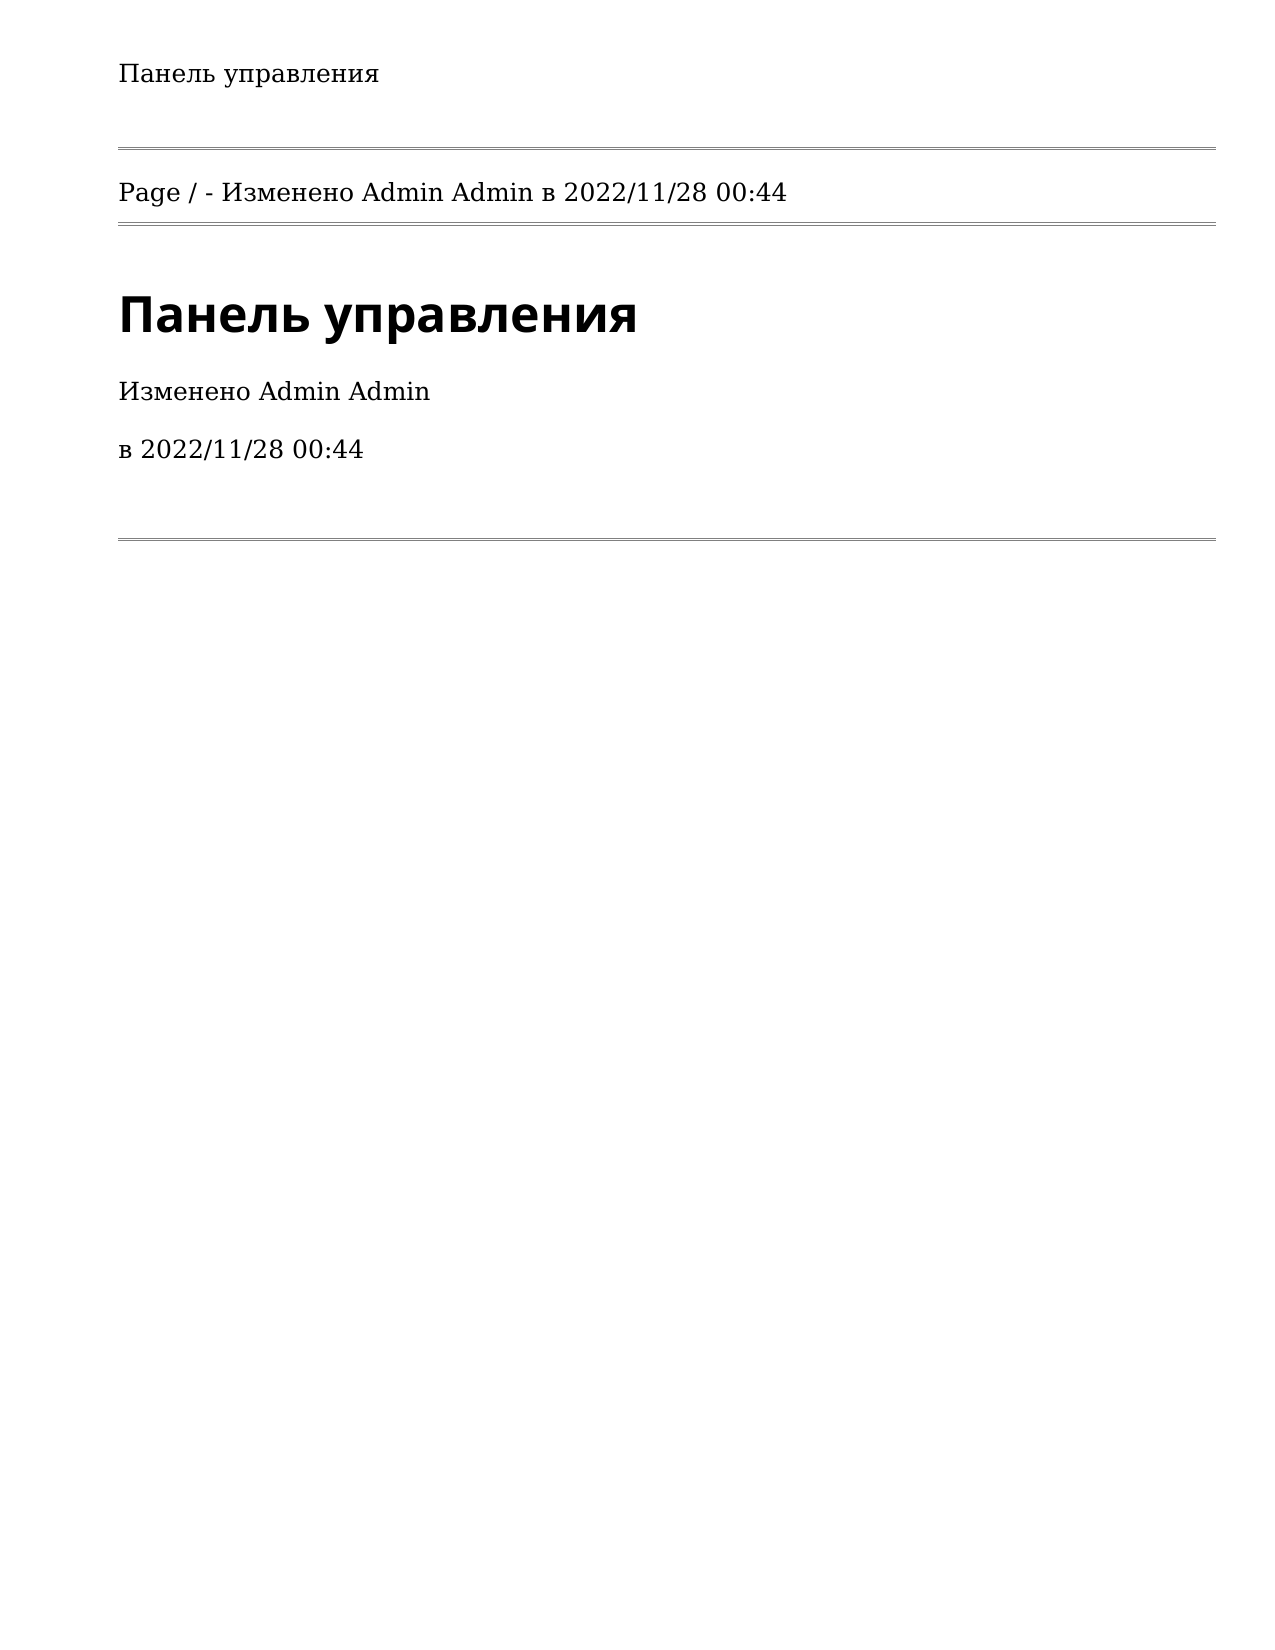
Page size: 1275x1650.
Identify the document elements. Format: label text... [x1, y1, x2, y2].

subtitle Панель управления [118, 279, 1216, 347]
text Панель управления [118, 59, 1216, 88]
text в 2022/11/28 00:44 [118, 435, 1216, 464]
text Page / - Изменено Admin Admin в 2022/11/28 00:44 [118, 179, 1216, 208]
text Изменено Admin Admin [118, 377, 1216, 406]
